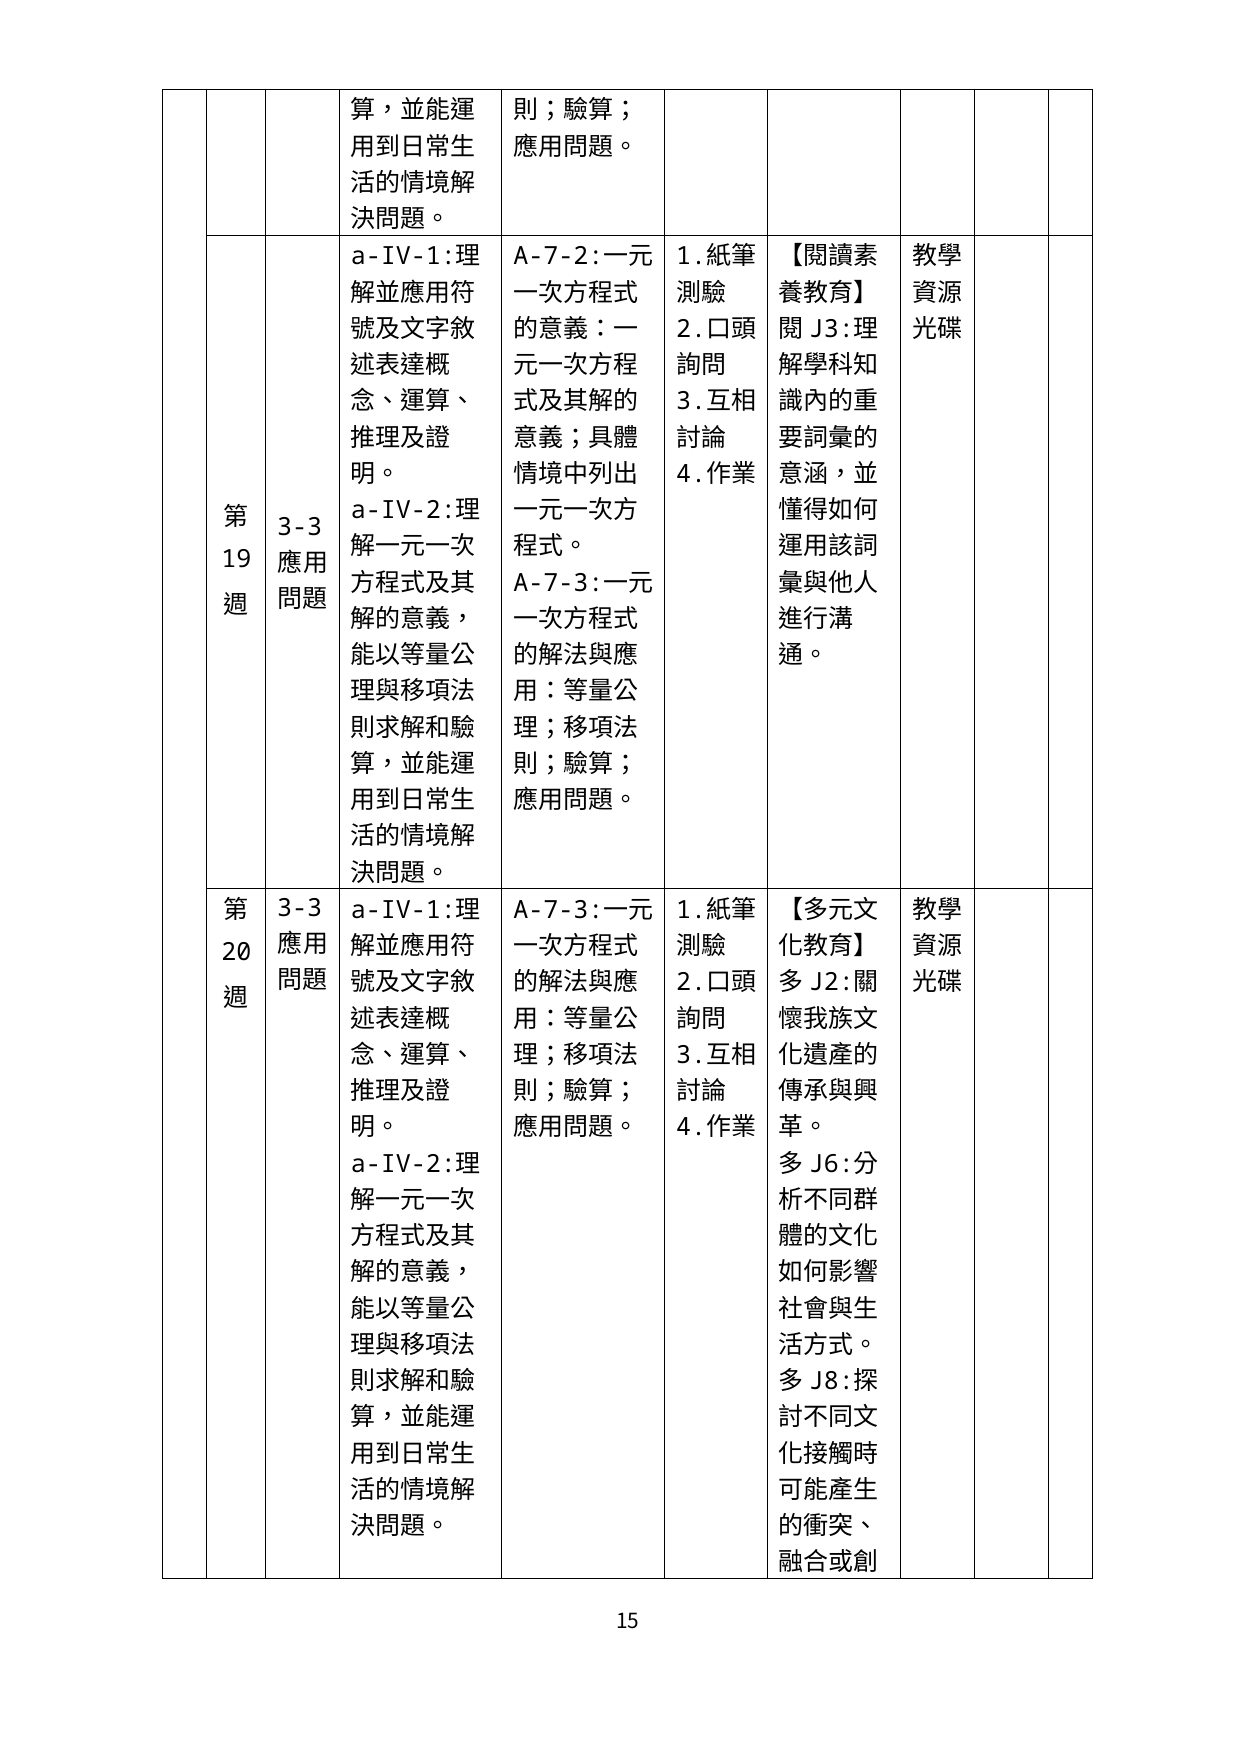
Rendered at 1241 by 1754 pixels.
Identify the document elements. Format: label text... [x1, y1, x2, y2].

table_cell 第20週 [207, 889, 265, 1578]
table_cell [1049, 236, 1092, 888]
table_cell [207, 90, 265, 235]
table_cell [1049, 90, 1092, 235]
table_cell [975, 889, 1048, 1578]
table_cell 3-3應用問題 [266, 236, 339, 888]
table_cell [901, 90, 974, 235]
table_cell [163, 90, 206, 1578]
table_cell [1049, 889, 1092, 1578]
table_cell 【閱讀素養教育】 閱J3:理解學科知識內的重要詞彙的意涵，並懂得如何運用該詞彙與他人進行溝通。 [768, 236, 900, 888]
table_cell 3-3應用問題 [266, 889, 339, 1578]
table_cell 算，並能運用到日常生活的情境解決問題。 [340, 90, 501, 235]
table_cell a-IV-1:理解並應用符號及文字敘述表達概念、運算、推理及證明。 a-IV-2:理解一元一次方程式及其解的意義，能以等量公理與移項法則求解和驗算，並能運用到日常生活的情境解決問題。 [340, 236, 501, 888]
table_cell 則；驗算；應用問題。 [502, 90, 664, 235]
table_cell [665, 90, 767, 235]
table_cell A-7-3:一元一次方程式的解法與應用：等量公理；移項法則；驗算；應用問題。 [502, 889, 664, 1578]
table_cell A-7-2:一元一次方程式的意義：一元一次方程式及其解的意義；具體情境中列出一元一次方程式。 A-7-3:一元一次方程式的解法與應用：等量公理；移項法則；驗算；應用問題。 [502, 236, 664, 888]
table_cell 【多元文化教育】 多J2:關懷我族文化遺產的傳承與興革。 多J6:分析不同群體的文化如何影響社會與生活方式。 多J8:探討不同文化接觸時可能產生的衝突、融合或創 [768, 889, 900, 1578]
table_cell [975, 90, 1048, 235]
table_cell 1.紙筆測驗 2.口頭詢問 3.互相討論 4.作業 [665, 236, 767, 888]
table_cell 1.紙筆測驗 2.口頭詢問 3.互相討論 4.作業 [665, 889, 767, 1578]
table_cell [975, 236, 1048, 888]
table_cell a-IV-1:理解並應用符號及文字敘述表達概念、運算、推理及證明。 a-IV-2:理解一元一次方程式及其解的意義，能以等量公理與移項法則求解和驗算，並能運用到日常生活的情境解決問題。 [340, 889, 501, 1578]
table_cell 教學資源光碟 [901, 236, 974, 888]
table_cell [768, 90, 900, 235]
table_cell 第19週 [207, 236, 265, 888]
table_cell 教學資源光碟 [901, 889, 974, 1578]
table_cell [266, 90, 339, 235]
